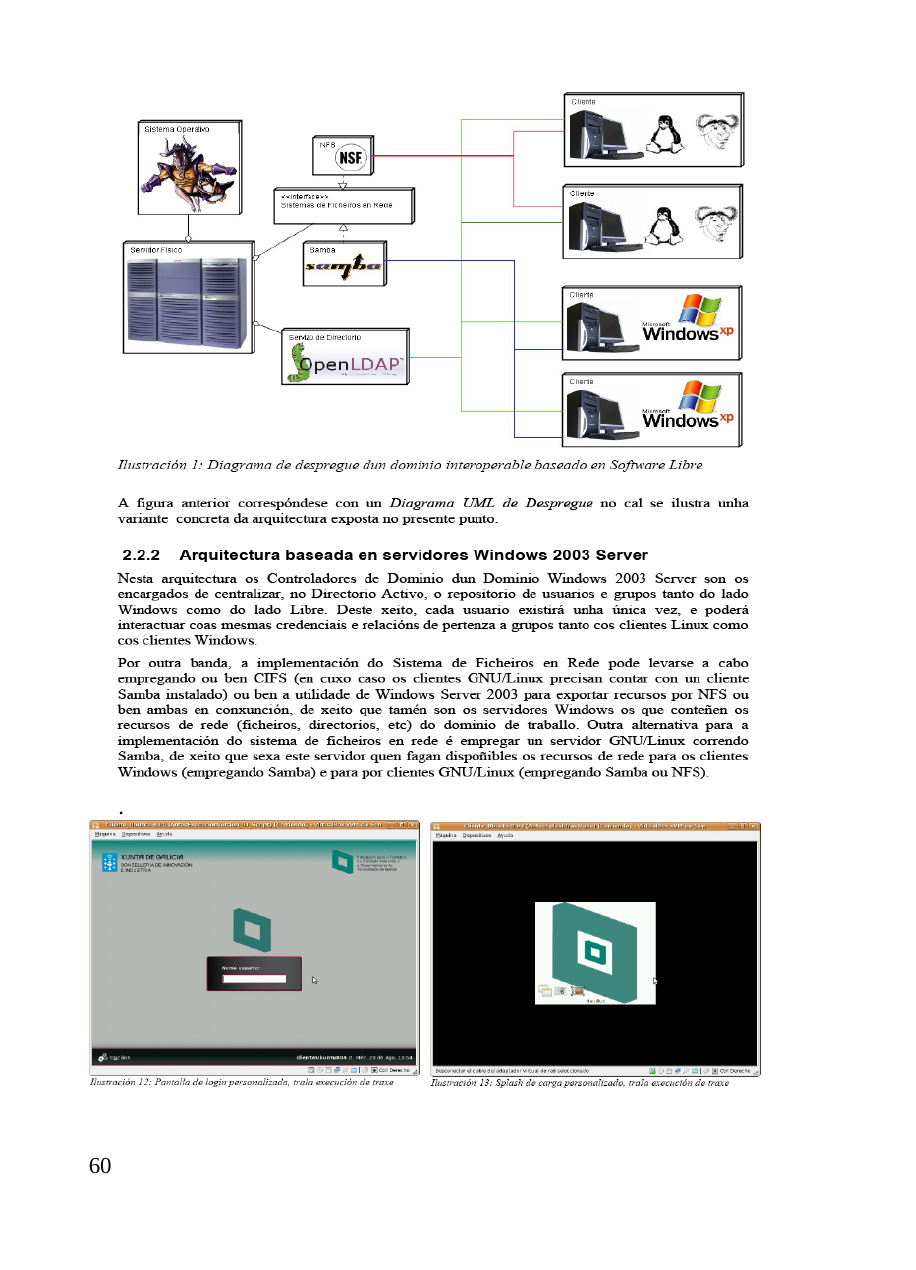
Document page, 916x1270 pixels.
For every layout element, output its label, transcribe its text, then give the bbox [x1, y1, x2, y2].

picture [88, 88, 754, 782]
picture [88, 819, 762, 1088]
text . [88, 793, 768, 1088]
